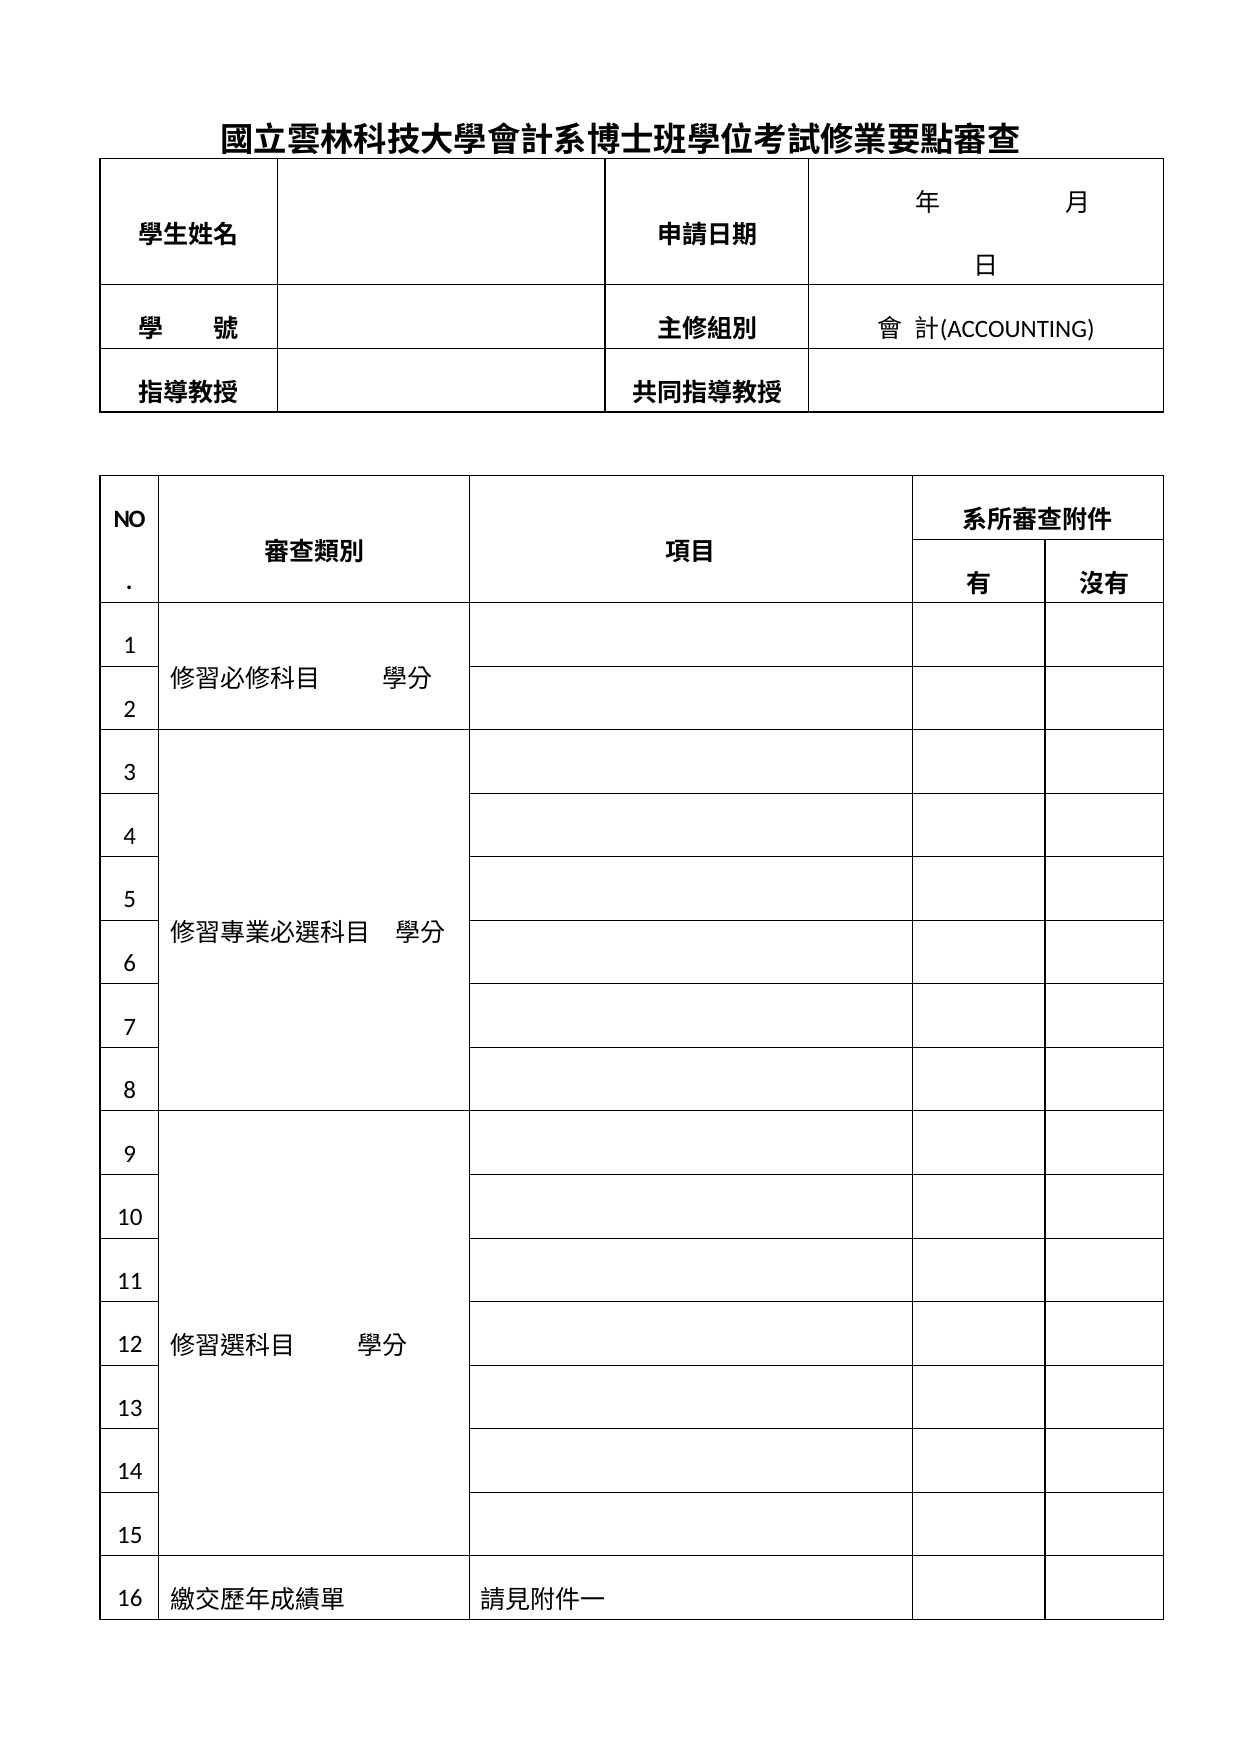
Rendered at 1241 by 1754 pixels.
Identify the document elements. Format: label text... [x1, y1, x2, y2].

table_cell [913, 730, 1044, 793]
table_cell [1046, 1556, 1163, 1619]
table_cell 8 [101, 1048, 158, 1110]
table_cell [1046, 984, 1163, 1047]
table_cell [470, 1175, 912, 1237]
table_cell [913, 984, 1044, 1047]
table_header [278, 159, 604, 284]
table_cell 請見附件一 [470, 1556, 912, 1619]
table_cell 3 [101, 730, 158, 793]
table_cell 繳交歷年成績單 [159, 1556, 469, 1619]
table_cell [913, 1366, 1044, 1428]
table_cell [470, 1302, 912, 1364]
table_cell [913, 1111, 1044, 1174]
table_cell [470, 730, 912, 793]
table_cell [913, 1429, 1044, 1492]
table_cell 5 [101, 857, 158, 920]
table_header 年 月 日 [809, 159, 1163, 284]
table_header 學生姓名 [101, 159, 277, 284]
table_cell [470, 921, 912, 983]
table_cell [470, 1493, 912, 1555]
table_cell 指導教授 [101, 349, 277, 411]
table_cell 7 [101, 984, 158, 1047]
table_cell [1046, 1366, 1163, 1428]
table_cell [913, 857, 1044, 920]
table_cell [1046, 1111, 1163, 1174]
table_cell 學 號 [101, 285, 277, 348]
table_cell [913, 603, 1044, 666]
table_cell 12 [101, 1302, 158, 1364]
table_cell [1046, 667, 1163, 729]
table_cell [1046, 857, 1163, 920]
table_cell 2 [101, 667, 158, 729]
table_cell 14 [101, 1429, 158, 1492]
table_cell [278, 349, 604, 411]
table_cell [1046, 794, 1163, 856]
table_cell [470, 857, 912, 920]
table_cell [1046, 603, 1163, 666]
table_cell [913, 921, 1044, 983]
table_cell [913, 794, 1044, 856]
table_header 申請日期 [606, 159, 808, 284]
table_cell [470, 1366, 912, 1428]
table_cell 修習選科目 學分 [159, 1111, 469, 1555]
table_cell [1046, 1429, 1163, 1492]
table_cell [1046, 1302, 1163, 1364]
table_cell 有 [913, 540, 1044, 602]
table_cell 4 [101, 794, 158, 856]
table_cell [278, 285, 604, 348]
table_cell [1046, 1048, 1163, 1110]
table_cell 15 [101, 1493, 158, 1555]
table_cell [913, 1175, 1044, 1237]
table_cell 9 [101, 1111, 158, 1174]
table_cell 10 [101, 1175, 158, 1237]
text 國立雲林科技大學會計系博士班學位考試修業要點審查 [89, 96, 1152, 158]
table_header NO. [101, 476, 158, 602]
table_cell [470, 794, 912, 856]
table_cell [809, 349, 1163, 411]
table_cell [913, 1048, 1044, 1110]
table_cell [1046, 730, 1163, 793]
table_cell [470, 984, 912, 1047]
table_cell [470, 667, 912, 729]
table_cell 共同指導教授 [606, 349, 808, 411]
table_cell [470, 1111, 912, 1174]
table_cell [1046, 1175, 1163, 1237]
table_cell 13 [101, 1366, 158, 1428]
table_cell 會 計(ACCOUNTING) [809, 285, 1163, 348]
table_cell [913, 1302, 1044, 1364]
table_cell 主修組別 [606, 285, 808, 348]
table_cell [913, 667, 1044, 729]
table_cell [470, 1429, 912, 1492]
table_cell [913, 1493, 1044, 1555]
table_header 審查類別 [159, 476, 469, 602]
table_cell 修習專業必選科目 學分 [159, 730, 469, 1110]
table_cell [913, 1239, 1044, 1301]
table_cell 16 [101, 1556, 158, 1619]
table_cell 沒有 [1046, 540, 1163, 602]
table_cell 1 [101, 603, 158, 666]
table_cell [1046, 1239, 1163, 1301]
table_cell 修習必修科目 學分 [159, 603, 469, 729]
table_header 項目 [470, 476, 912, 602]
table_cell [1046, 921, 1163, 983]
table_header 系所審查附件 [913, 476, 1163, 538]
table_cell [470, 1239, 912, 1301]
table_cell [470, 1048, 912, 1110]
table_cell 6 [101, 921, 158, 983]
table_cell [913, 1556, 1044, 1619]
table_cell [470, 603, 912, 666]
table_cell [1046, 1493, 1163, 1555]
table_cell 11 [101, 1239, 158, 1301]
